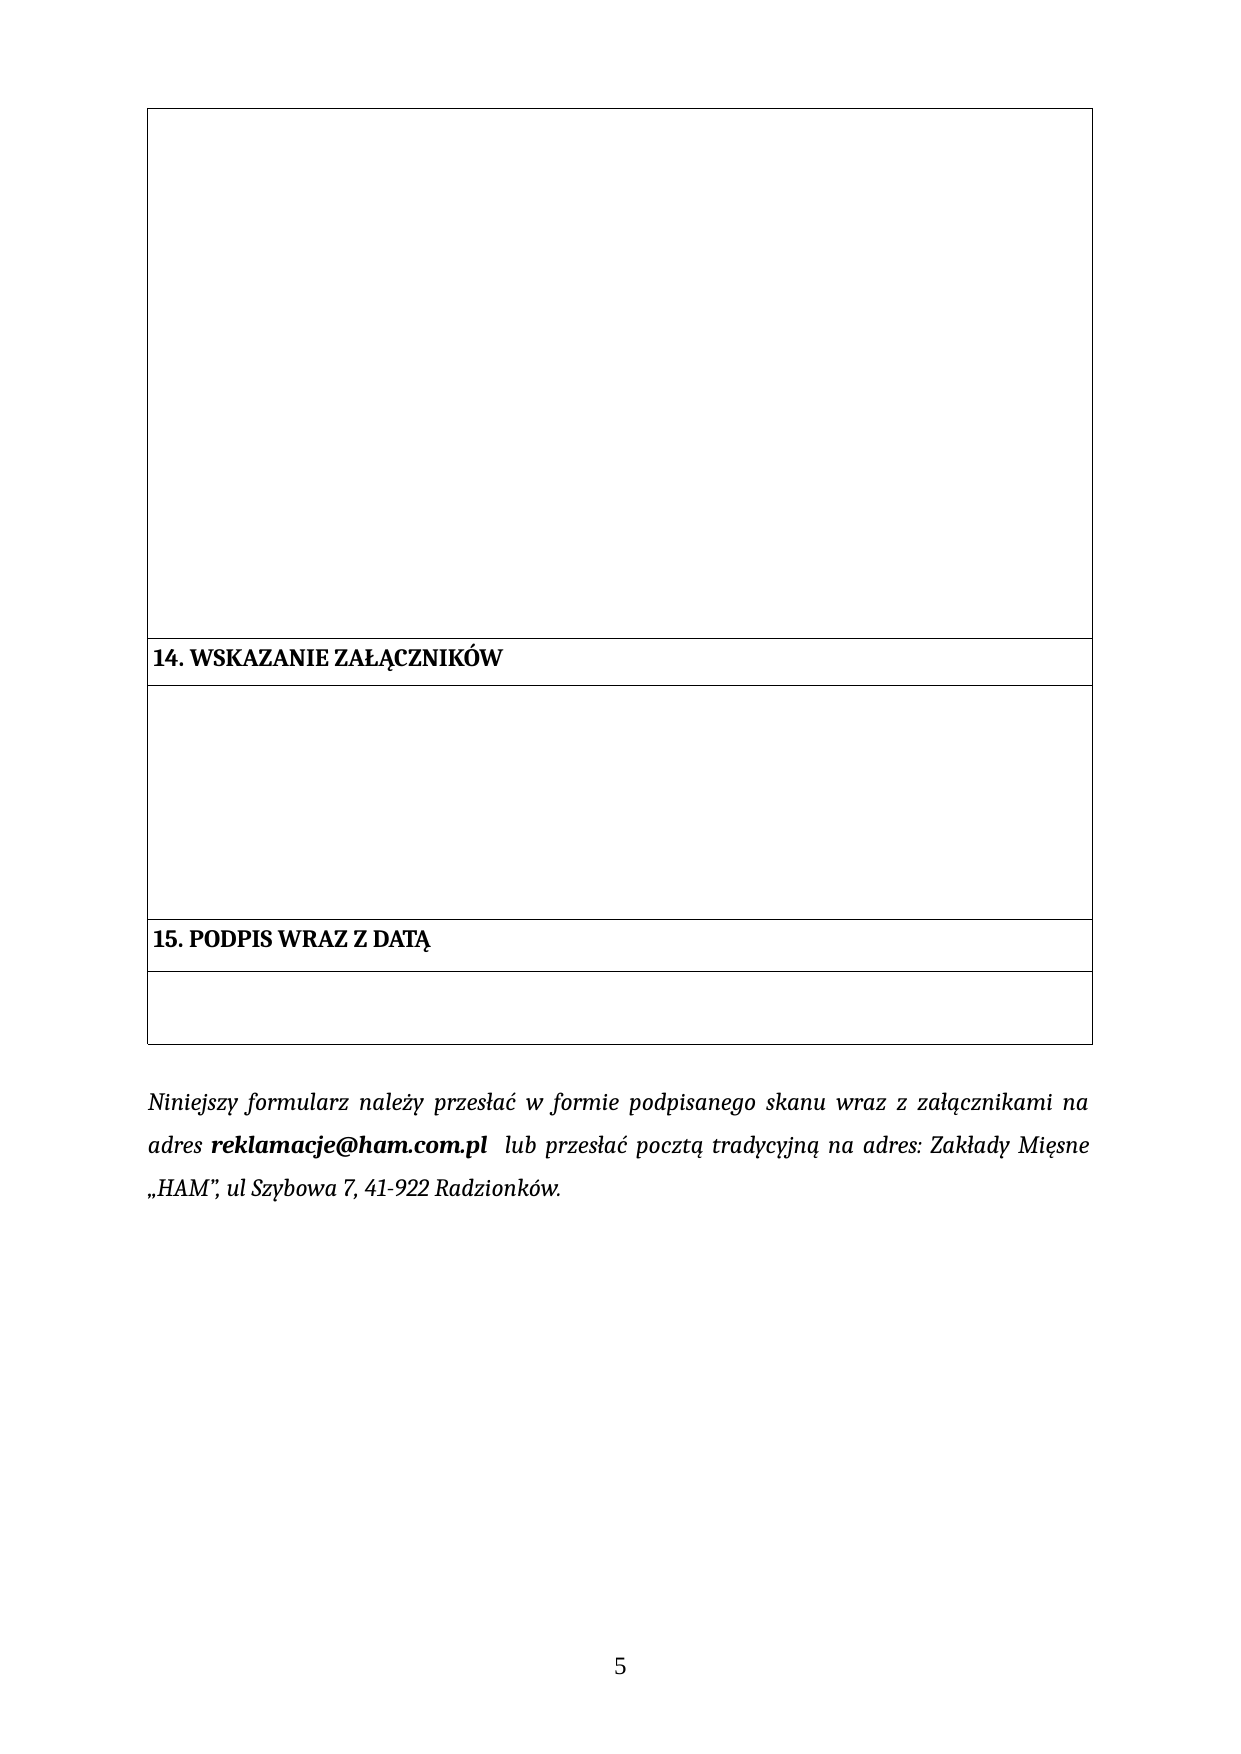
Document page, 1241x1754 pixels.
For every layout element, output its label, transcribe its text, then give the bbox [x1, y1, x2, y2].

table_cell [148, 686, 1092, 919]
table_cell 15. PODPIS WRAZ Z DATĄ [148, 920, 1092, 971]
table_cell 14. WSKAZANIE ZAŁĄCZNIKÓW [148, 639, 1092, 685]
text Niniejszy formularz należy przesłać w formie podpisanego skanu wraz z załącznikami na adres reklamacje@ham.com.pl lub przesłać pocztą tradycyjną na adres: Zakłady Mięsne „HAM”, ul Szybowa 7, 41-922 Radzionków. [148, 1087, 1093, 1202]
table_cell [148, 109, 1092, 637]
table_cell [148, 972, 1092, 1044]
